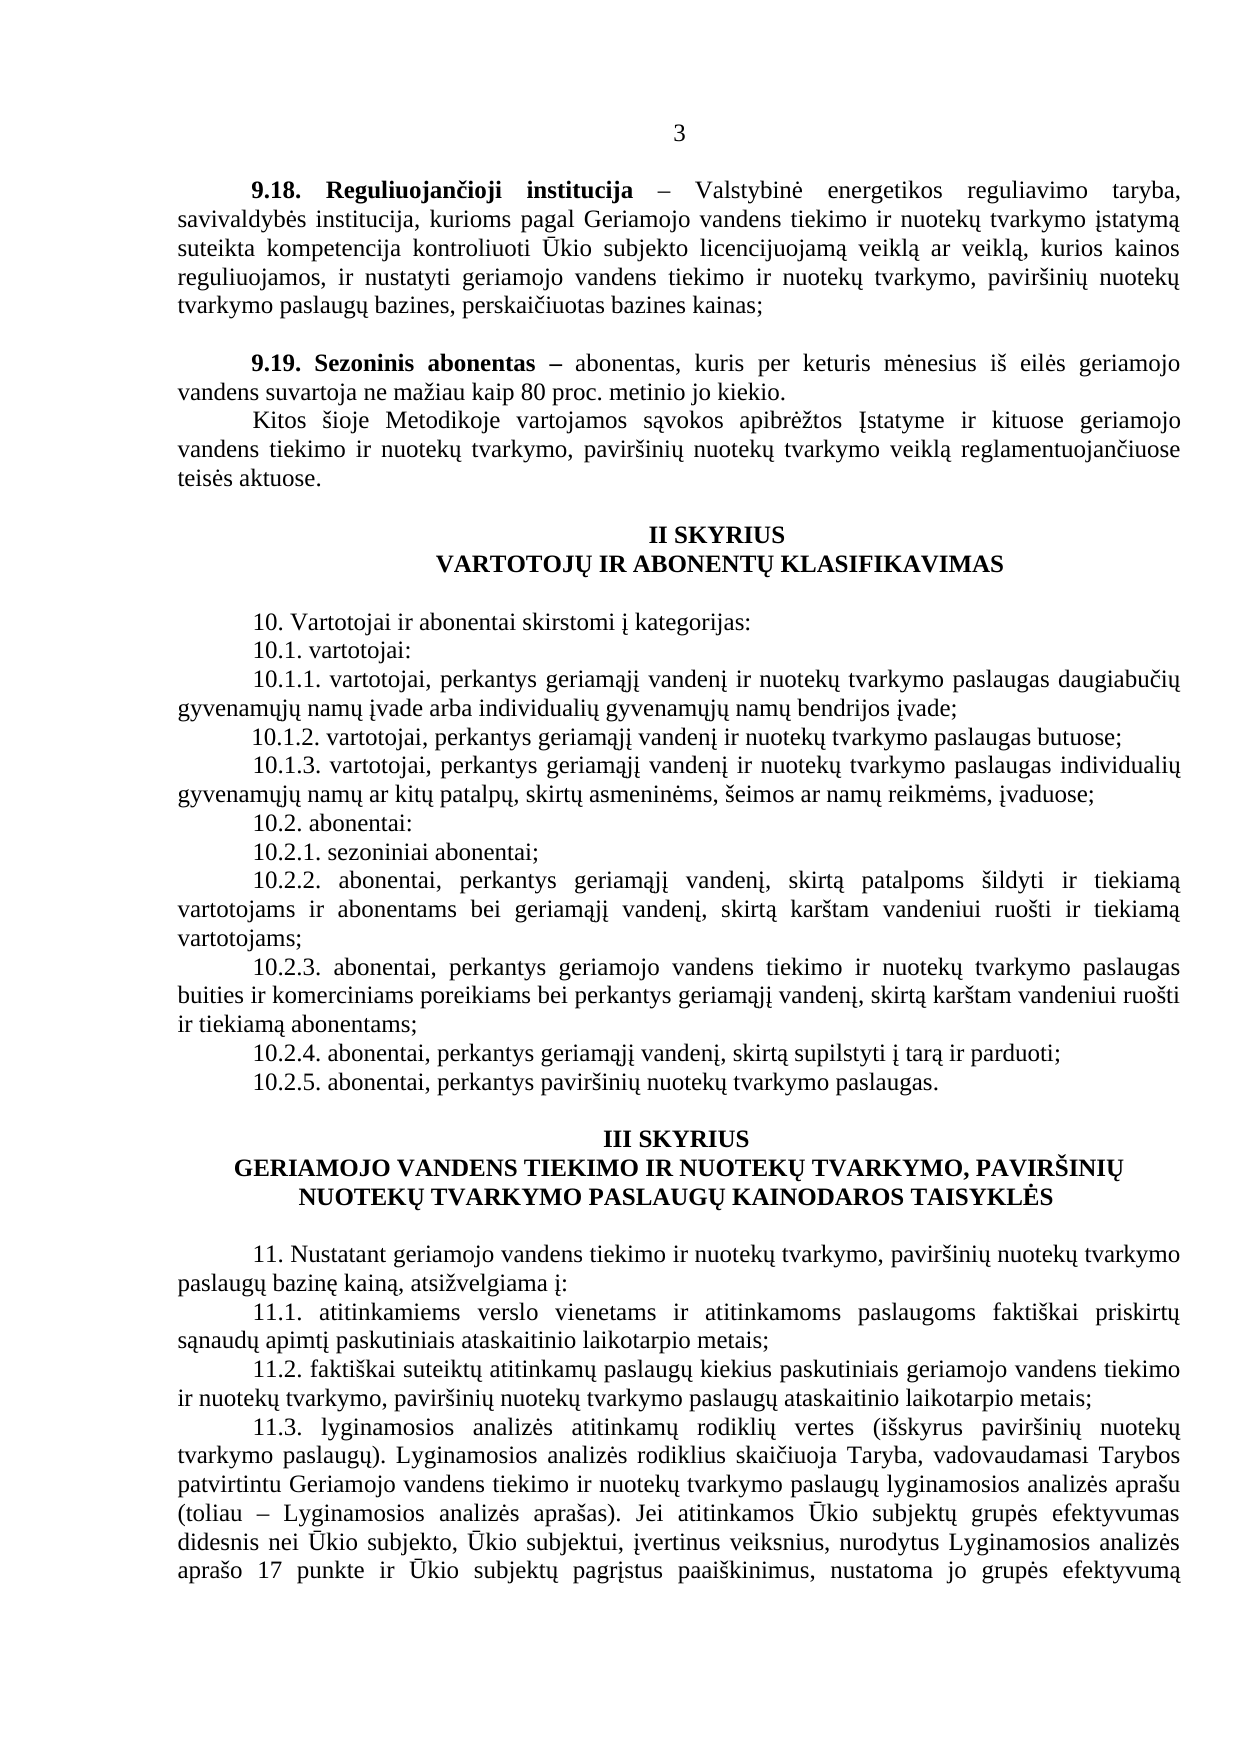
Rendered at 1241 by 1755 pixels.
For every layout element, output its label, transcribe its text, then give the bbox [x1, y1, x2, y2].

text 10.1.2. vartotojai, perkantys geriamąjį vandenį ir nuotekų tvarkymo paslaugas butuose; [177, 722, 1181, 751]
text 10.2.2. abonentai, perkantys geriamąjį vandenį, skirtą patalpoms šildyti ir tiekiamą vartotojams ir abonentams bei geriamąjį vandenį, skirtą karštam vandeniui ruošti ir tiekiamą vartotojams; [177, 866, 1181, 952]
text 10. Vartotojai ir abonentai skirstomi į kategorijas: [177, 607, 1181, 636]
text III SKYRIUS [177, 1124, 1181, 1153]
text 11.1. atitinkamiems verslo vienetams ir atitinkamoms paslaugoms faktiškai priskirtų sąnaudų apimtį paskutiniais ataskaitinio laikotarpio metais; [177, 1297, 1181, 1354]
text 10.1.1. vartotojai, perkantys geriamąjį vandenį ir nuotekų tvarkymo paslaugas daugiabučių gyvenamųjų namų įvade arba individualių gyvenamųjų namų bendrijos įvade; [177, 664, 1181, 722]
text 10.2.1. sezoniniai abonentai; [177, 837, 1181, 866]
text 9.18. Reguliuojančioji institucija – Valstybinė energetikos reguliavimo taryba, savivaldybės institucija, kurioms pagal Geriamojo vandens tiekimo ir nuotekų tvarkymo įstatymą suteikta kompetencija kontroliuoti Ūkio subjekto licencijuojamą veiklą ar veiklą, kurios kainos reguliuojamos, ir nustatyti geriamojo vandens tiekimo ir nuotekų tvarkymo, paviršinių nuotekų tvarkymo paslaugų bazines, perskaičiuotas bazines kainas; [177, 176, 1181, 319]
text 10.1.3. vartotojai, perkantys geriamąjį vandenį ir nuotekų tvarkymo paslaugas individualių gyvenamųjų namų ar kitų patalpų, skirtų asmeninėms, šeimos ar namų reikmėms, įvaduose; [177, 751, 1181, 808]
text 11.3. lyginamosios analizės atitinkamų rodiklių vertes (išskyrus paviršinių nuotekų tvarkymo paslaugų). Lyginamosios analizės rodiklius skaičiuoja Taryba, vadovaudamasi Tarybos patvirtintu Geriamojo vandens tiekimo ir nuotekų tvarkymo paslaugų lyginamosios analizės aprašu (toliau – Lyginamosios analizės aprašas). Jei atitinkamos Ūkio subjektų grupės efektyvumas didesnis nei Ūkio subjekto, Ūkio subjektui, įvertinus veiksnius, nurodytus Lyginamosios analizės aprašo 17 punkte ir Ūkio subjektų pagrįstus paaiškinimus, nustatoma jo grupės efektyvumą [177, 1412, 1181, 1584]
text 11.2. faktiškai suteiktų atitinkamų paslaugų kiekius paskutiniais geriamojo vandens tiekimo ir nuotekų tvarkymo, paviršinių nuotekų tvarkymo paslaugų ataskaitinio laikotarpio metais; [177, 1354, 1181, 1412]
text II SKYRIUS [177, 521, 1181, 549]
text 10.2.3. abonentai, perkantys geriamojo vandens tiekimo ir nuotekų tvarkymo paslaugas buities ir komerciniams poreikiams bei perkantys geriamąjį vandenį, skirtą karštam vandeniui ruošti ir tiekiamą abonentams; [177, 952, 1181, 1038]
text 10.1. vartotojai: [177, 636, 1181, 664]
text 10.2. abonentai: [177, 808, 1181, 837]
text 11. Nustatant geriamojo vandens tiekimo ir nuotekų tvarkymo, paviršinių nuotekų tvarkymo paslaugų bazinę kainą, atsižvelgiama į: [177, 1239, 1181, 1297]
text 9.19. Sezoninis abonentas – abonentas, kuris per keturis mėnesius iš eilės geriamojo vandens suvartoja ne mažiau kaip 80 proc. metinio jo kiekio. [177, 348, 1181, 406]
text 10.2.5. abonentai, perkantys paviršinių nuotekų tvarkymo paslaugas. [177, 1067, 1181, 1096]
text GERIAMOJO VANDENS TIEKIMO IR NUOTEKŲ TVARKYMO, PAVIRŠINIŲ NUOTEKŲ TVARKYMO PASLAUGŲ KAINODAROS TAISYKLĖS [177, 1153, 1181, 1211]
text VARTOTOJŲ IR ABONENTŲ KLASIFIKAVIMAS [177, 549, 1181, 578]
text 10.2.4. abonentai, perkantys geriamąjį vandenį, skirtą supilstyti į tarą ir parduoti; [177, 1038, 1181, 1067]
text Kitos šioje Metodikoje vartojamos sąvokos apibrėžtos Įstatyme ir kituose geriamojo vandens tiekimo ir nuotekų tvarkymo, paviršinių nuotekų tvarkymo veiklą reglamentuojančiuose teisės aktuose. [177, 406, 1181, 492]
